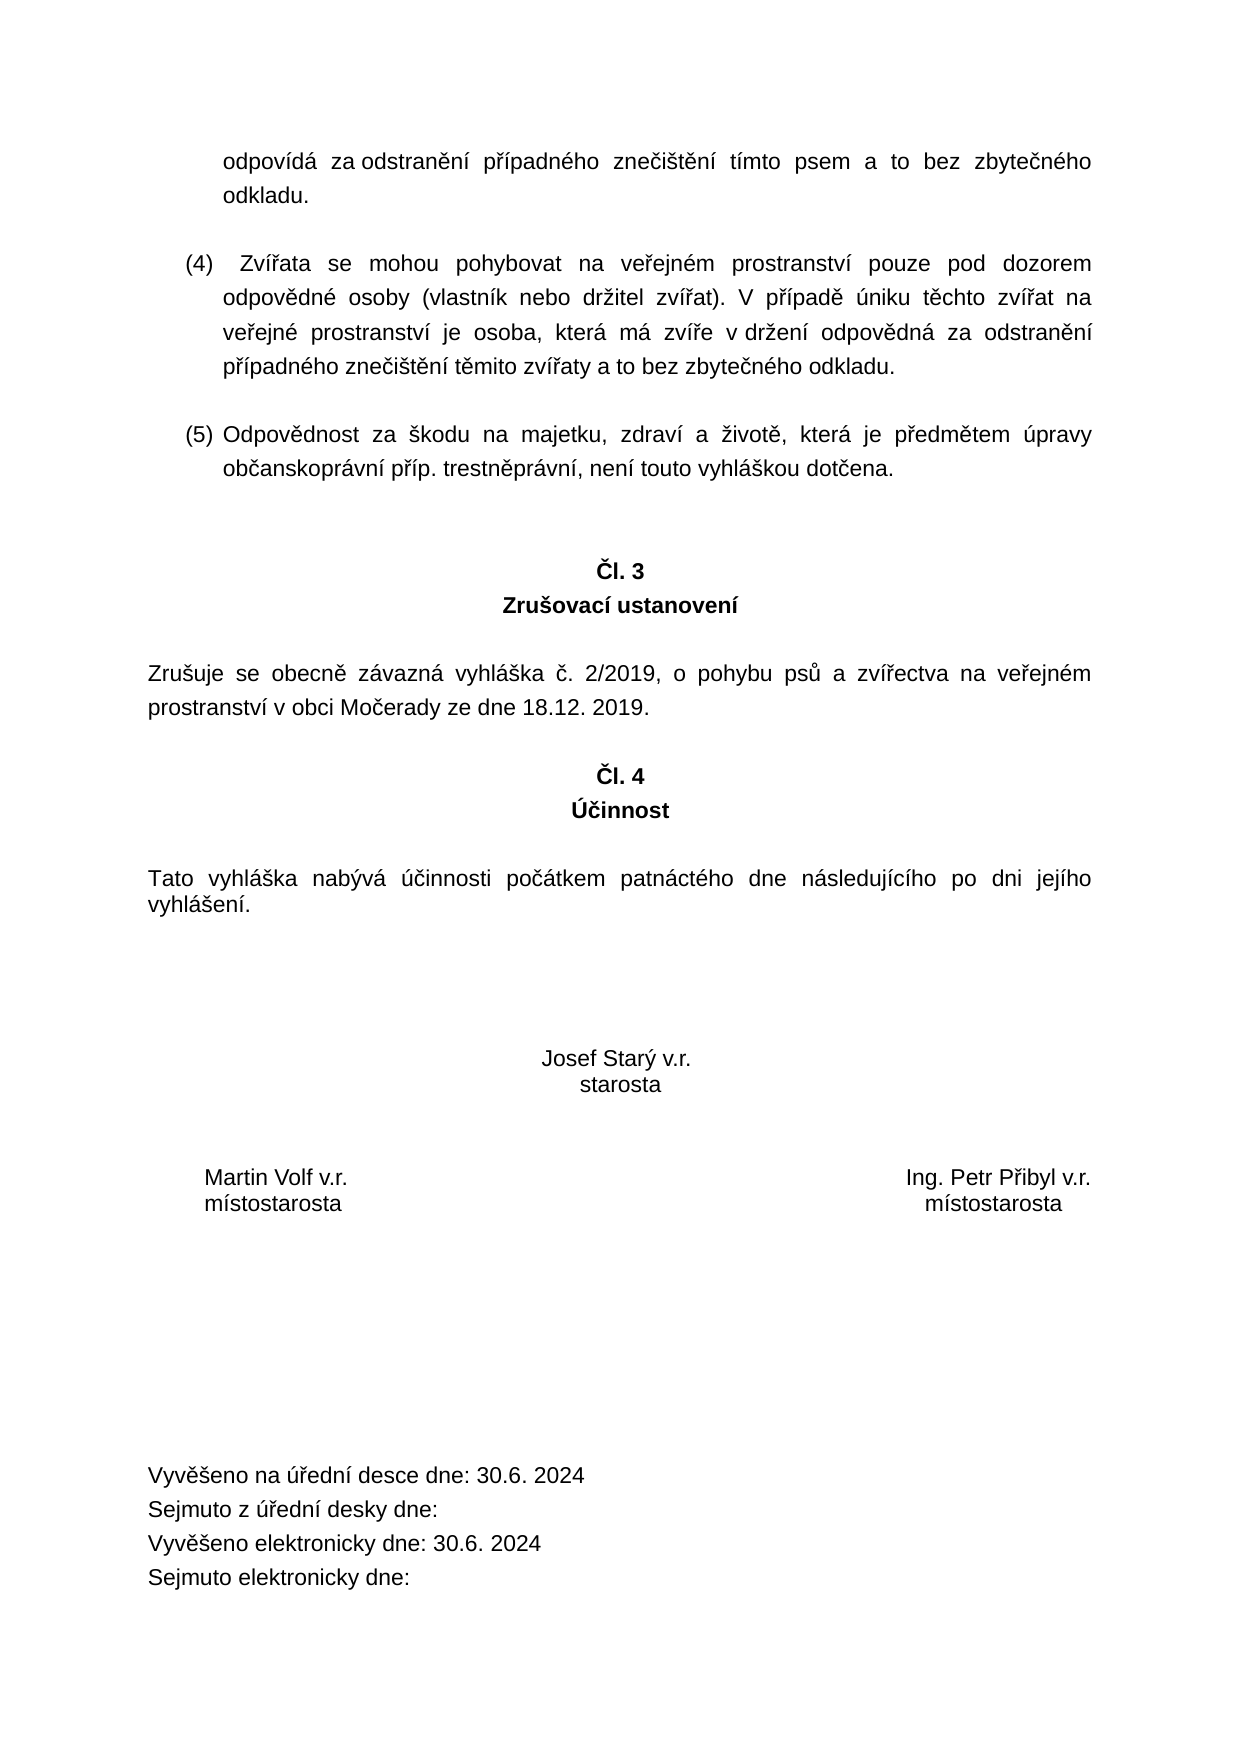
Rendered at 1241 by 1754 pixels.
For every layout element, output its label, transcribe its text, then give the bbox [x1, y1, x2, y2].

table_header Josef Starý v.r. starosta [148, 986, 709, 1104]
table_cell Martin Volf v.r. místostarosta [148, 1104, 709, 1222]
table_cell Ing. Petr Přibyl v.r. místostarosta [709, 1104, 1152, 1222]
text Vyvěšeno na úřední desce dne: 30.6. 2024 [148, 1462, 1093, 1488]
text Čl. 3 [148, 558, 1093, 584]
text Sejmuto z úřední desky dne: [148, 1496, 1093, 1522]
list Odpovědnost za škodu na majetku, zdraví a životě, která je předmětem úpravy občanskoprávní příp. trestněprávní, není touto vyhláškou dotčena. [185, 421, 1093, 481]
text Tato vyhláška nabývá účinnosti počátkem patnáctého dne následujícího po dni jejího vyhlášení. [148, 865, 1093, 918]
text Sejmuto elektronicky dne: [148, 1564, 1093, 1590]
list Zvířata se mohou pohybovat na veřejném prostranství pouze pod dozorem odpovědné osoby (vlastník nebo držitel zvířat). V případě úniku těchto zvířat na veřejné prostranství je osoba, která má zvíře v držení odpovědná za odstranění případného znečištění těmito zvířaty a to bez zbytečného odkladu. [185, 250, 1093, 379]
text Vyvěšeno elektronicky dne: 30.6. 2024 [148, 1530, 1093, 1556]
text Čl. 4 [148, 763, 1093, 789]
text Zrušuje se obecně závazná vyhláška č. 2/2019, o pohybu psů a zvířectva na veřejném prostranství v obci Močerady ze dne 18.12. 2019. [148, 660, 1093, 721]
text Zrušovací ustanovení [148, 592, 1093, 618]
text Účinnost [148, 797, 1093, 823]
list odpovídá za odstranění případného znečištění tímto psem a to bez zbytečného odkladu. [185, 148, 1093, 208]
table_header [709, 986, 1152, 1104]
